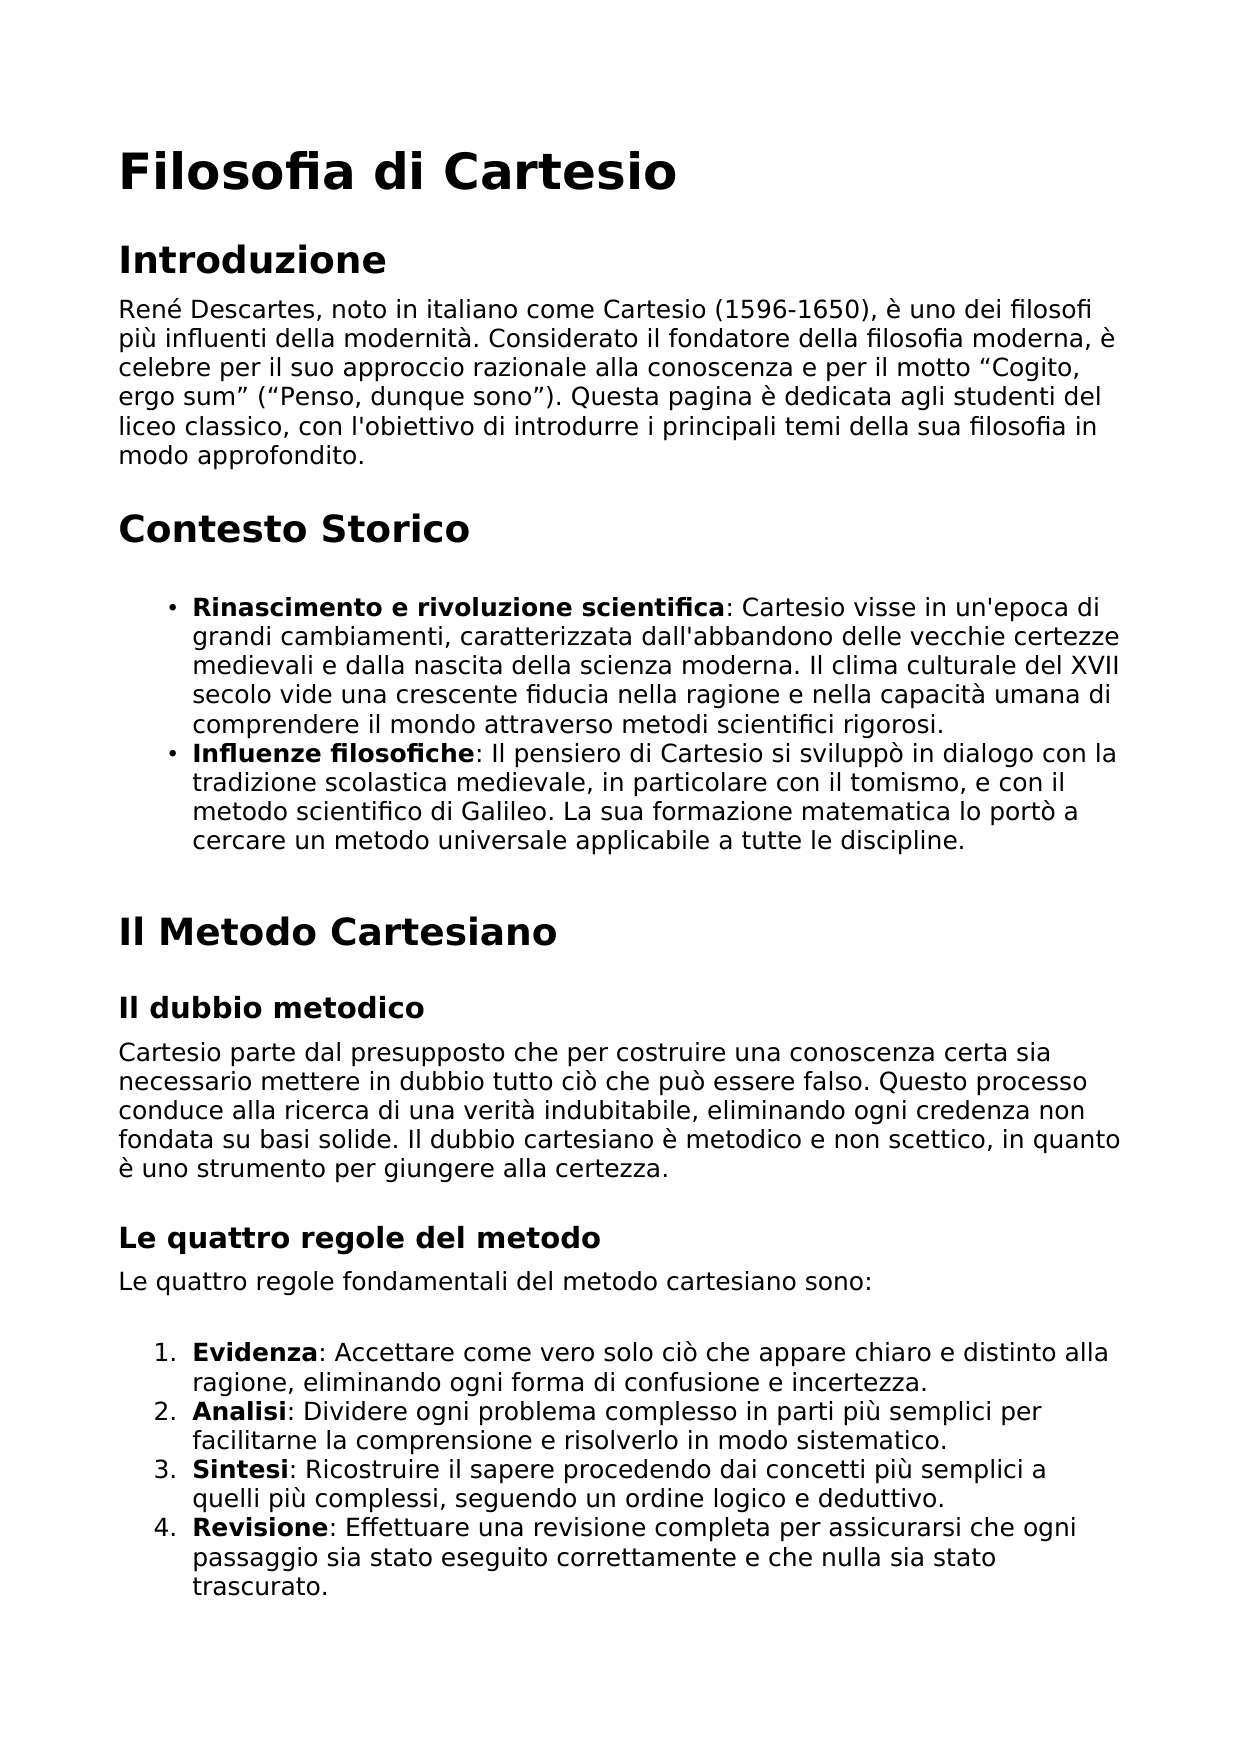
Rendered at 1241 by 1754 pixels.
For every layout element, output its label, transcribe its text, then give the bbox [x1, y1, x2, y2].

list Revisione: Effettuare una revisione completa per assicurarsi che ogni passaggio sia stato eseguito correttamente e che nulla sia stato trascurato. [177, 1514, 1122, 1601]
list Sintesi: Ricostruire il sapere procedendo dai concetti più semplici a quelli più complessi, seguendo un ordine logico e deduttivo. [177, 1455, 1122, 1514]
subtitle Contesto Storico [118, 507, 1122, 551]
subtitle Il Metodo Cartesiano [118, 910, 1122, 954]
text Cartesio parte dal presupposto che per costruire una conoscenza certa sia necessario mettere in dubbio tutto ciò che può essere falso. Questo processo conduce alla ricerca di una verità indubitabile, eliminando ogni credenza non fondata su basi solide. Il dubbio cartesiano è metodico e non scettico, in quanto è uno strumento per giungere alla certezza. [118, 1038, 1122, 1183]
text René Descartes, noto in italiano come Cartesio (1596-1650), è uno dei filosofi più influenti della modernità. Considerato il fondatore della filosofia moderna, è celebre per il suo approccio razionale alla conoscenza e per il motto “Cogito, ergo sum” (“Penso, dunque sono”). Questa pagina è dedicata agli studenti del liceo classico, con l'obiettivo di introdurre i principali temi della sua filosofia in modo approfondito. [118, 295, 1122, 470]
text Le quattro regole fondamentali del metodo cartesiano sono: [118, 1267, 1122, 1297]
subtitle Introduzione [118, 239, 1122, 282]
subtitle Le quattro regole del metodo [118, 1221, 1122, 1255]
subtitle Filosofia di Cartesio [118, 143, 1122, 201]
list Rinascimento e rivoluzione scientifica: Cartesio visse in un'epoca di grandi cambiamenti, caratterizzata dall'abbandono delle vecchie certezze medievali e dalla nascita della scienza moderna. Il clima culturale del XVII secolo vide una crescente fiducia nella ragione e nella capacità umana di comprendere il mondo attraverso metodi scientifici rigorosi. [177, 593, 1122, 739]
list Influenze filosofiche: Il pensiero di Cartesio si sviluppò in dialogo con la tradizione scolastica medievale, in particolare con il tomismo, e con il metodo scientifico di Galileo. La sua formazione matematica lo portò a cercare un metodo universale applicabile a tutte le discipline. [177, 739, 1122, 856]
list Evidenza: Accettare come vero solo ciò che appare chiaro e distinto alla ragione, eliminando ogni forma di confusione e incertezza. [177, 1339, 1122, 1397]
subtitle Il dubbio metodico [118, 991, 1122, 1025]
list Analisi: Dividere ogni problema complesso in parti più semplici per facilitarne la comprensione e risolverlo in modo sistematico. [177, 1397, 1122, 1455]
